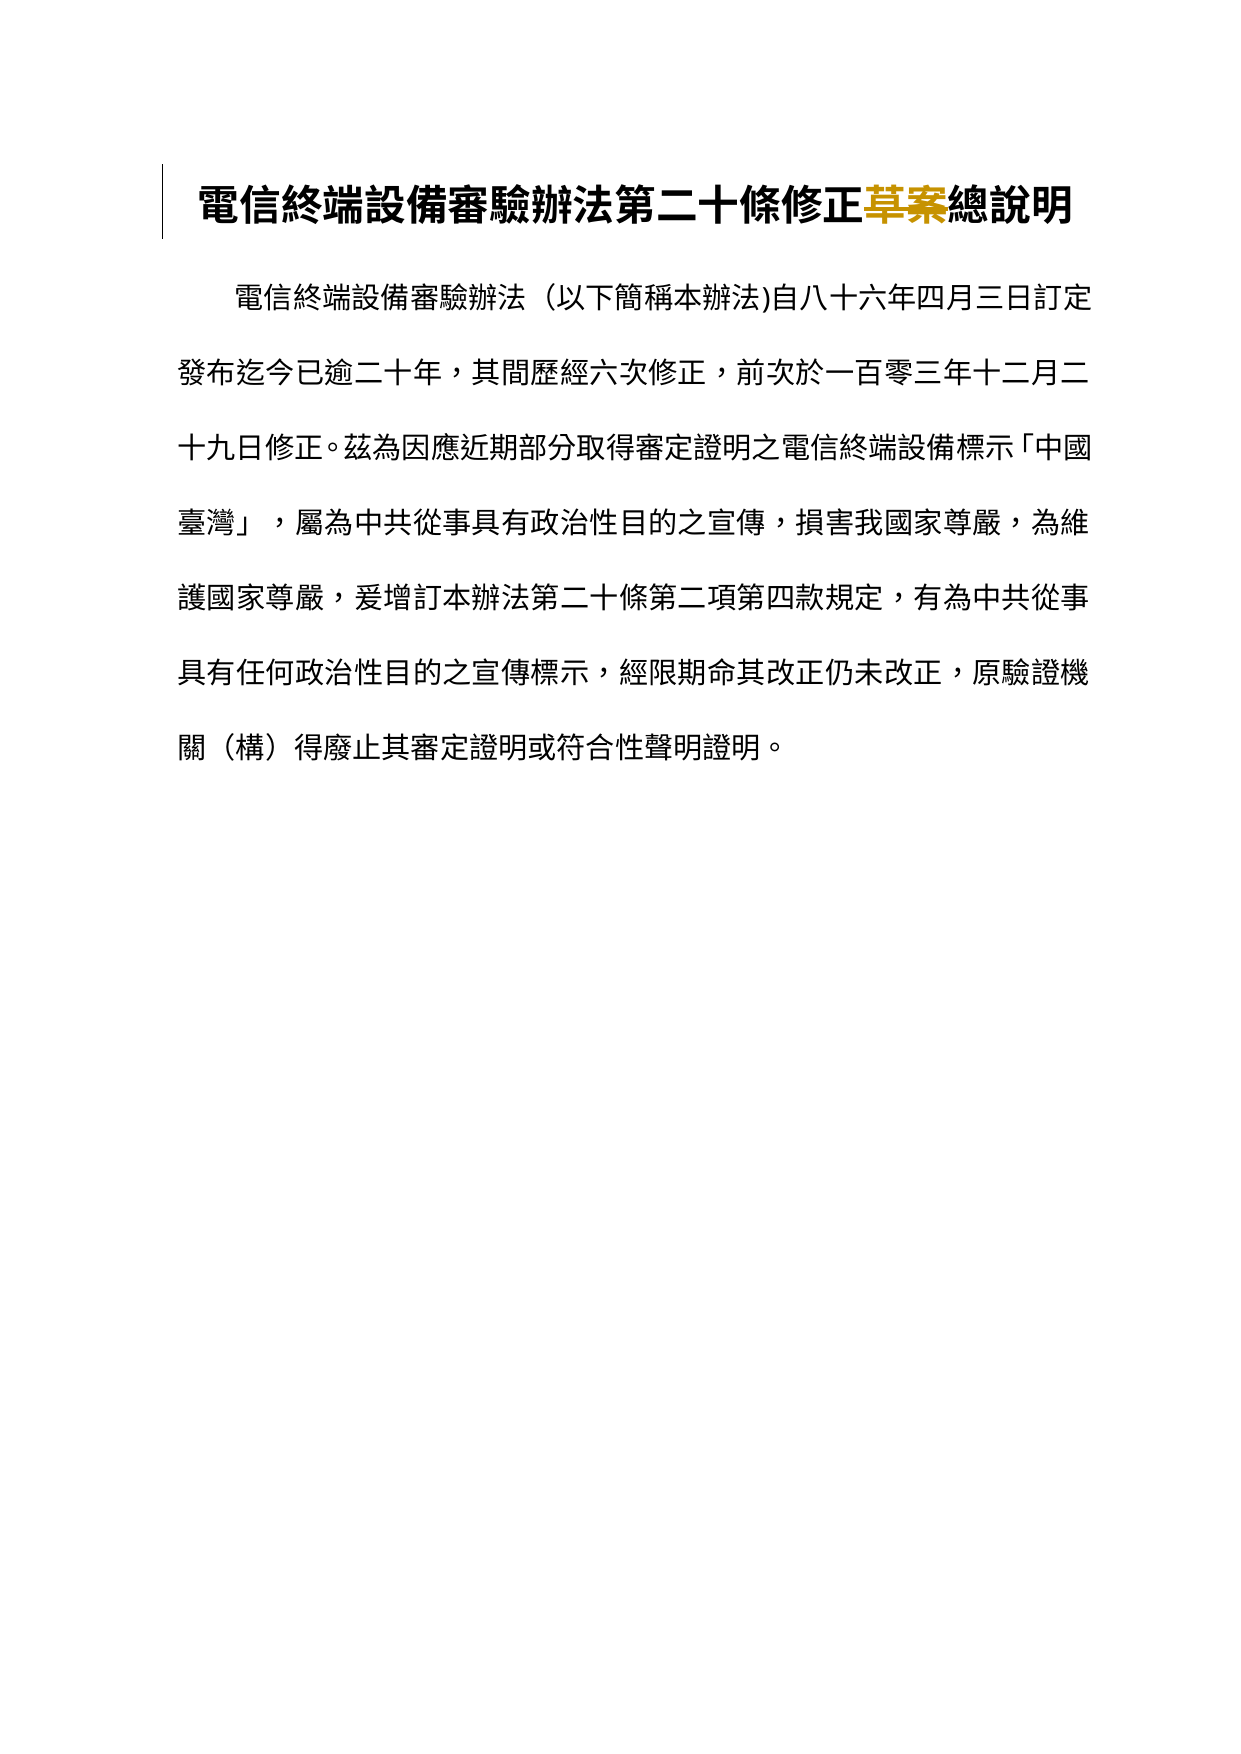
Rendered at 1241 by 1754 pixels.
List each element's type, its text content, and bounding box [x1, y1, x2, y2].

text 電信終端設備審驗辦法第二十條修正總說明 [177, 164, 1092, 239]
text 電信終端設備審驗辦法（以下簡稱本辦法)自八十六年四月三日訂定發布迄今已逾二十年，其間歷經六次修正，前次於一百零三年十二月二十九日修正。茲為因應近期部分取得審定證明之電信終端設備標示「中國臺灣」，屬為中共從事具有政治性目的之宣傳，損害我國家尊嚴，為維護國家尊嚴，爰增訂本辦法第二十條第二項第四款規定，有為中共從事具有任何政治性目的之宣傳標示，經限期命其改正仍未改正，原驗證機關（構）得廢止其審定證明或符合性聲明證明。 [177, 258, 1092, 783]
